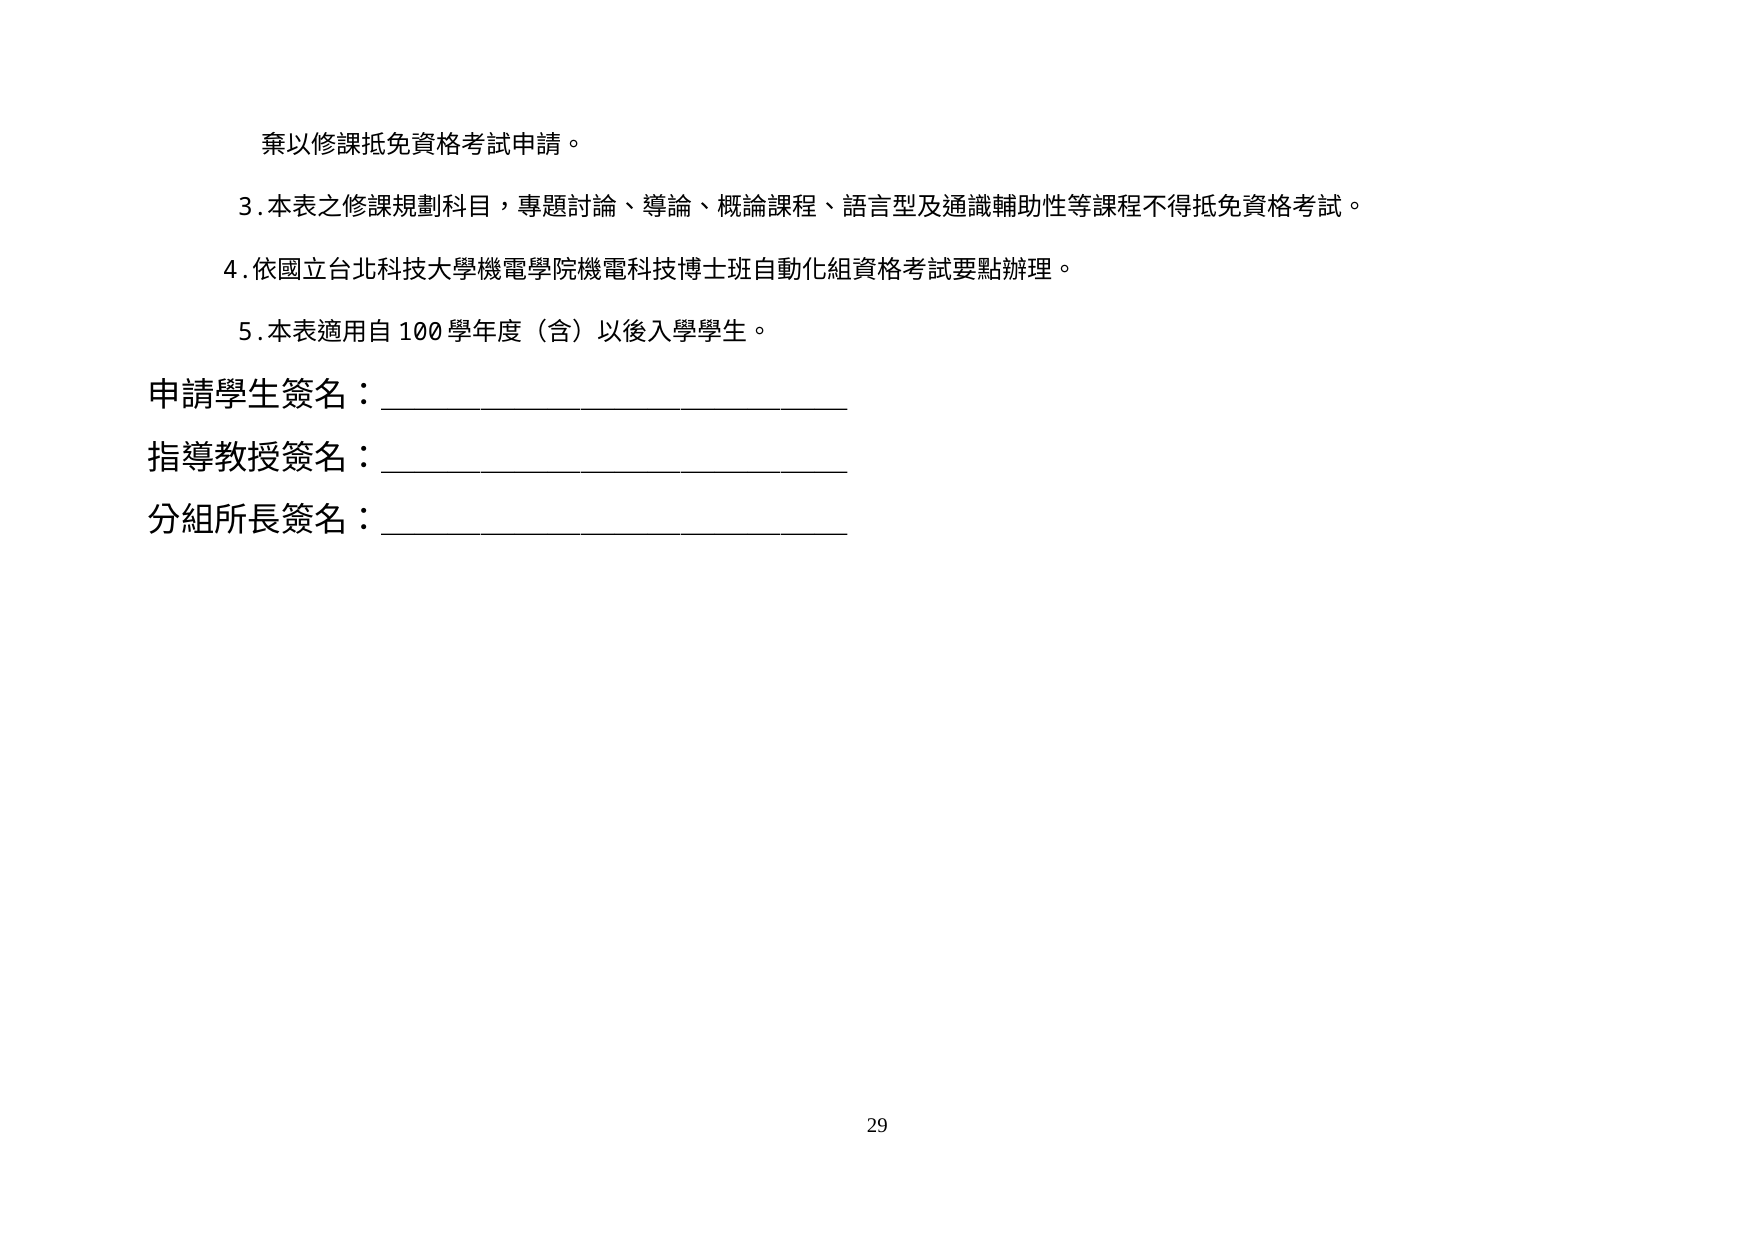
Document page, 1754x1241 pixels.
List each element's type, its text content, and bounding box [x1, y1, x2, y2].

text 指導教授簽名：＿＿＿＿＿＿＿＿＿＿＿＿＿＿ [148, 413, 1606, 476]
text 分組所長簽名：＿＿＿＿＿＿＿＿＿＿＿＿＿＿ [148, 476, 1606, 538]
text 5.本表適用自100學年度（含）以後入學學生。 [148, 288, 1606, 351]
text 棄以修課抵免資格考試申請。 [224, 101, 1606, 163]
text 4.依國立台北科技大學機電學院機電科技博士班自動化組資格考試要點辦理。 [223, 226, 1606, 288]
text 3.本表之修課規劃科目，專題討論、導論、概論課程、語言型及通識輔助性等課程不得抵免資格考試。 [148, 163, 1606, 226]
text 申請學生簽名：＿＿＿＿＿＿＿＿＿＿＿＿＿＿ [148, 351, 1606, 413]
